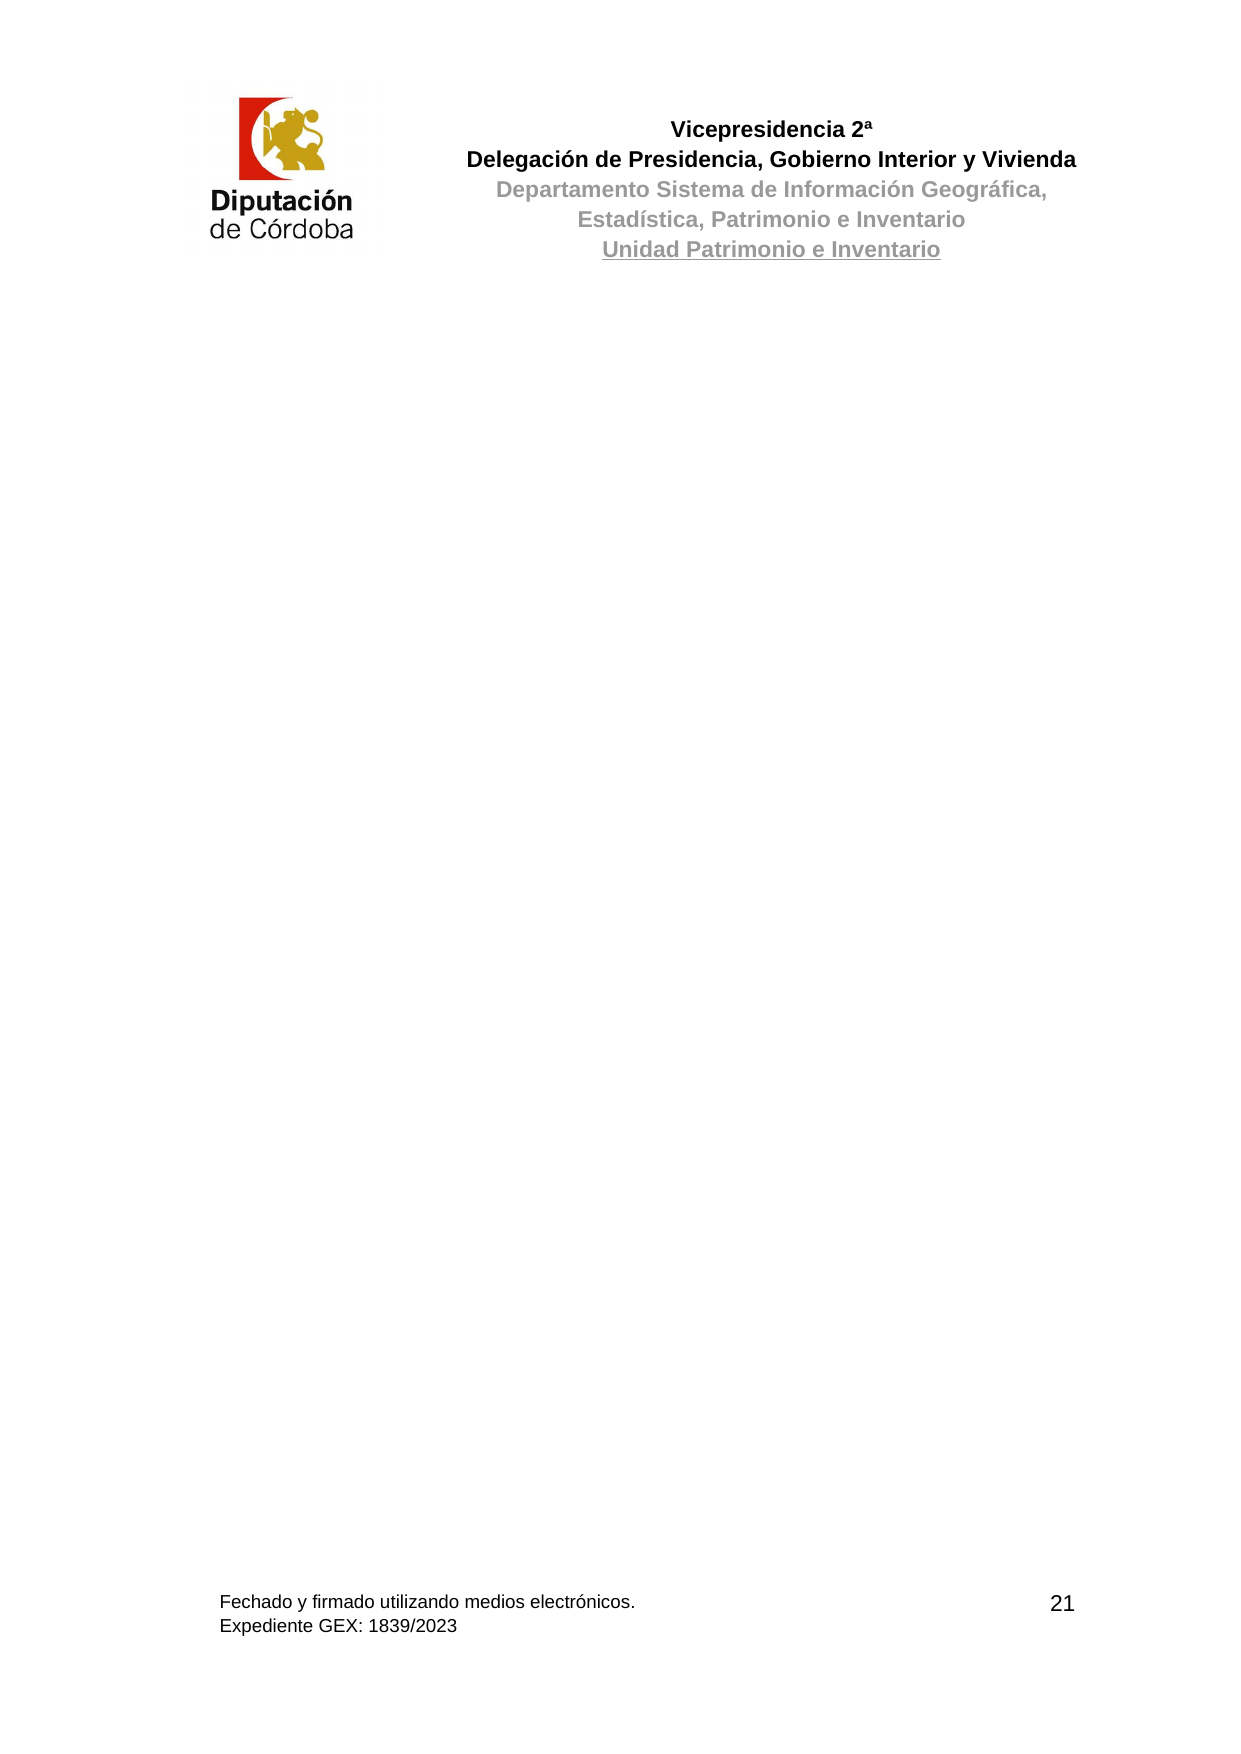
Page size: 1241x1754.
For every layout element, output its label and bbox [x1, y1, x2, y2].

picture [177, 79, 385, 257]
